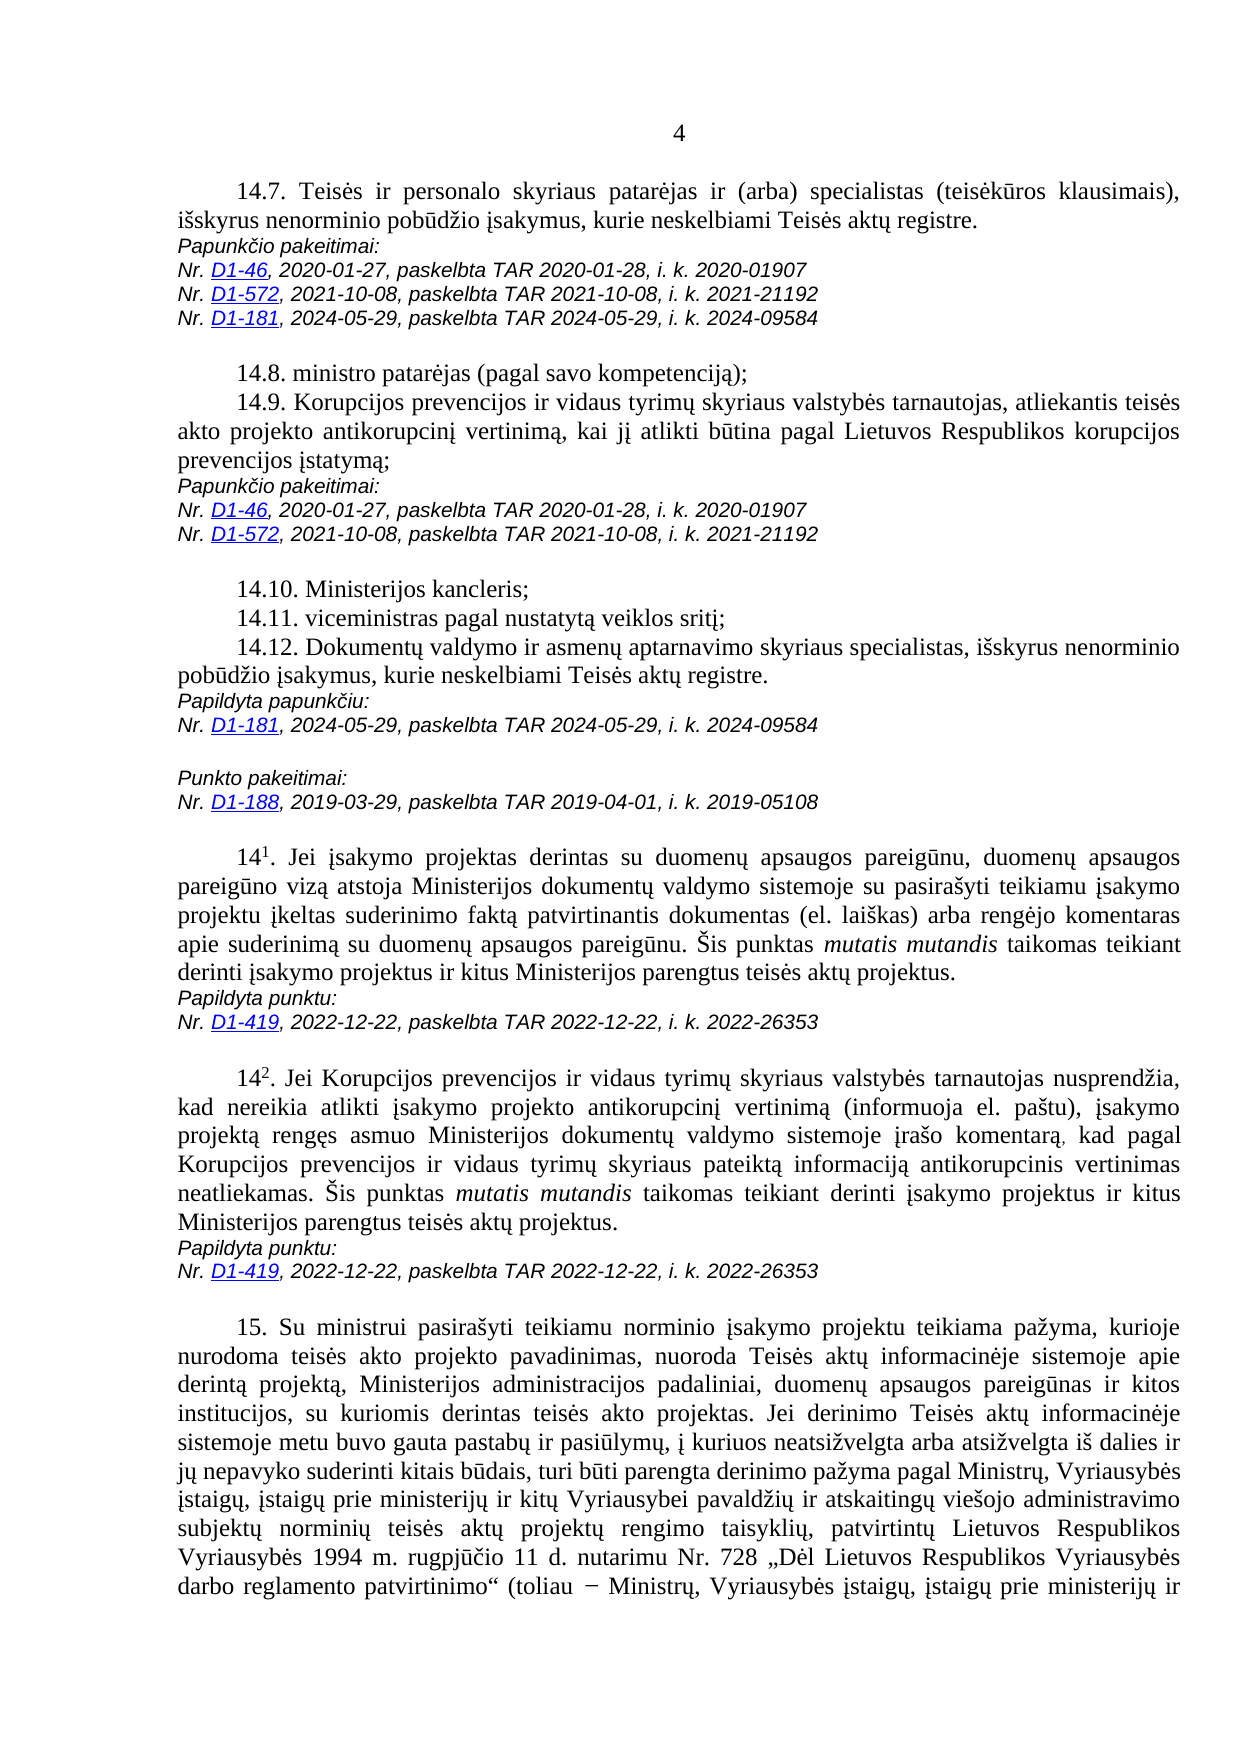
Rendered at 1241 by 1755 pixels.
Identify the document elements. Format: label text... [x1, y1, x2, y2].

text 14.10. Ministerijos kancleris; [177, 574, 1181, 603]
text Nr. D1-181, 2024-05-29, paskelbta TAR 2024-05-29, i. k. 2024-09584 [177, 306, 1181, 330]
text Nr. D1-181, 2024-05-29, paskelbta TAR 2024-05-29, i. k. 2024-09584 [177, 713, 1181, 737]
text Papildyta punktu: [177, 986, 1181, 1010]
text Punkto pakeitimai: [177, 766, 1181, 790]
text Nr. D1-572, 2021-10-08, paskelbta TAR 2021-10-08, i. k. 2021-21192 [177, 521, 1181, 545]
text Nr. D1-46, 2020-01-27, paskelbta TAR 2020-01-28, i. k. 2020-01907 [177, 258, 1181, 282]
text Papildyta papunkčiu: [177, 689, 1181, 713]
text Nr. D1-46, 2020-01-27, paskelbta TAR 2020-01-28, i. k. 2020-01907 [177, 497, 1181, 521]
text 15. Su ministrui pasirašyti teikiamu norminio įsakymo projektu teikiama pažyma, kurioje nurodoma teisės akto projekto pavadinimas, nuoroda Teisės aktų informacinėje sistemoje apie derintą projektą, Ministerijos administracijos padaliniai, duomenų apsaugos pareigūnas ir kitos institucijos, su kuriomis derintas teisės akto projektas. Jei derinimo Teisės aktų informacinėje sistemoje metu buvo gauta pastabų ir pasiūlymų, į kuriuos neatsižvelgta arba atsižvelgta iš dalies ir jų nepavyko suderinti kitais būdais, turi būti parengta derinimo pažyma pagal Ministrų, Vyriausybės įstaigų, įstaigų prie ministerijų ir kitų Vyriausybei pavaldžių ir atskaitingų viešojo administravimo subjektų norminių teisės aktų projektų rengimo taisyklių, patvirtintų Lietuvos Respublikos Vyriausybės 1994 m. rugpjūčio 11 d. nutarimu Nr. 728 „Dėl Lietuvos Respublikos Vyriausybės darbo reglamento patvirtinimo“ (toliau ̶ Ministrų, Vyriausybės įstaigų, įstaigų prie ministerijų ir [177, 1312, 1181, 1599]
text Nr. D1-572, 2021-10-08, paskelbta TAR 2021-10-08, i. k. 2021-21192 [177, 282, 1181, 306]
text Nr. D1-419, 2022-12-22, paskelbta TAR 2022-12-22, i. k. 2022-26353 [177, 1010, 1181, 1034]
text Nr. D1-188, 2019-03-29, paskelbta TAR 2019-04-01, i. k. 2019-05108 [177, 790, 1181, 814]
text Papildyta punktu: [177, 1235, 1181, 1259]
text 141. Jei įsakymo projektas derintas su duomenų apsaugos pareigūnu, duomenų apsaugos pareigūno vizą atstoja Ministerijos dokumentų valdymo sistemoje su pasirašyti teikiamu įsakymo projektu įkeltas suderinimo faktą patvirtinantis dokumentas (el. laiškas) arba rengėjo komentaras apie suderinimą su duomenų apsaugos pareigūnu. Šis punktas mutatis mutandis taikomas teikiant derinti įsakymo projektus ir kitus Ministerijos parengtus teisės aktų projektus. [177, 842, 1181, 986]
text 142. Jei Korupcijos prevencijos ir vidaus tyrimų skyriaus valstybės tarnautojas nusprendžia, kad nereikia atlikti įsakymo projekto antikorupcinį vertinimą (informuoja el. paštu), įsakymo projektą rengęs asmuo Ministerijos dokumentų valdymo sistemoje įrašo komentarą, kad pagal Korupcijos prevencijos ir vidaus tyrimų skyriaus pateiktą informaciją antikorupcinis vertinimas neatliekamas. Šis punktas mutatis mutandis taikomas teikiant derinti įsakymo projektus ir kitus Ministerijos parengtus teisės aktų projektus. [177, 1063, 1181, 1235]
text 14.11. viceministras pagal nustatytą veiklos sritį; [177, 603, 1181, 632]
text 14.12. Dokumentų valdymo ir asmenų aptarnavimo skyriaus specialistas, išskyrus nenorminio pobūdžio įsakymus, kurie neskelbiami Teisės aktų registre. [177, 632, 1181, 689]
text 14.8. ministro patarėjas (pagal savo kompetenciją); [177, 358, 1181, 387]
text Nr. D1-419, 2022-12-22, paskelbta TAR 2022-12-22, i. k. 2022-26353 [177, 1259, 1181, 1283]
text Papunkčio pakeitimai: [177, 234, 1181, 258]
text 14.9. Korupcijos prevencijos ir vidaus tyrimų skyriaus valstybės tarnautojas, atliekantis teisės akto projekto antikorupcinį vertinimą, kai jį atlikti būtina pagal Lietuvos Respublikos korupcijos prevencijos įstatymą; [177, 387, 1181, 473]
text Papunkčio pakeitimai: [177, 473, 1181, 497]
text 14.7. Teisės ir personalo skyriaus patarėjas ir (arba) specialistas (teisėkūros klausimais), išskyrus nenorminio pobūdžio įsakymus, kurie neskelbiami Teisės aktų registre. [177, 176, 1181, 234]
